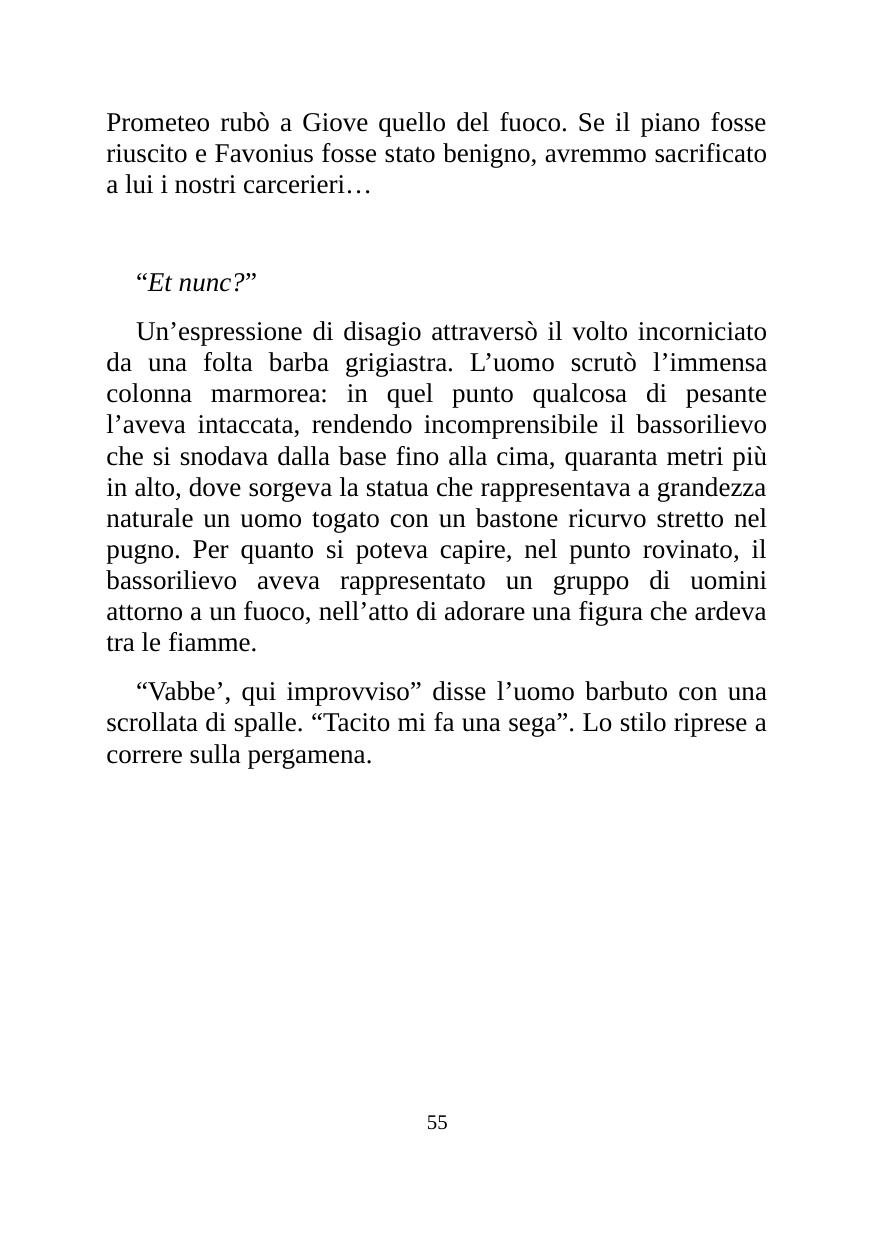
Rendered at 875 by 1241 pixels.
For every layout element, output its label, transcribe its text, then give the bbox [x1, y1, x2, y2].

text “Et nunc?” [106, 266, 768, 297]
text Un’espressione di disagio attraversò il volto incorniciato da una folta barba grigiastra. L’uomo scrutò l’immensa colonna marmorea: in quel punto qualcosa di pesante l’aveva intaccata, rendendo incomprensibile il bassorilievo che si snodava dalla base fino alla cima, quaranta metri più in alto, dove sorgeva la statua che rappresentava a grandezza naturale un uomo togato con un bastone ricurvo stretto nel pugno. Per quanto si poteva capire, nel punto rovinato, il bassorilievo aveva rappresentato un gruppo di uomini attorno a un fuoco, nell’atto di adorare una figura che ardeva tra le fiamme. [106, 315, 768, 658]
text “Vabbe’, qui improvviso” disse l’uomo barbuto con una scrollata di spalle. “Tacito mi fa una sega”. Lo stilo riprese a correre sulla pergamena. [106, 675, 768, 769]
text Prometeo rubò a Giove quello del fuoco. Se il piano fosse riuscito e Favonius fosse stato benigno, avremmo sacrificato a lui i nostri carcerieri… [106, 106, 768, 200]
